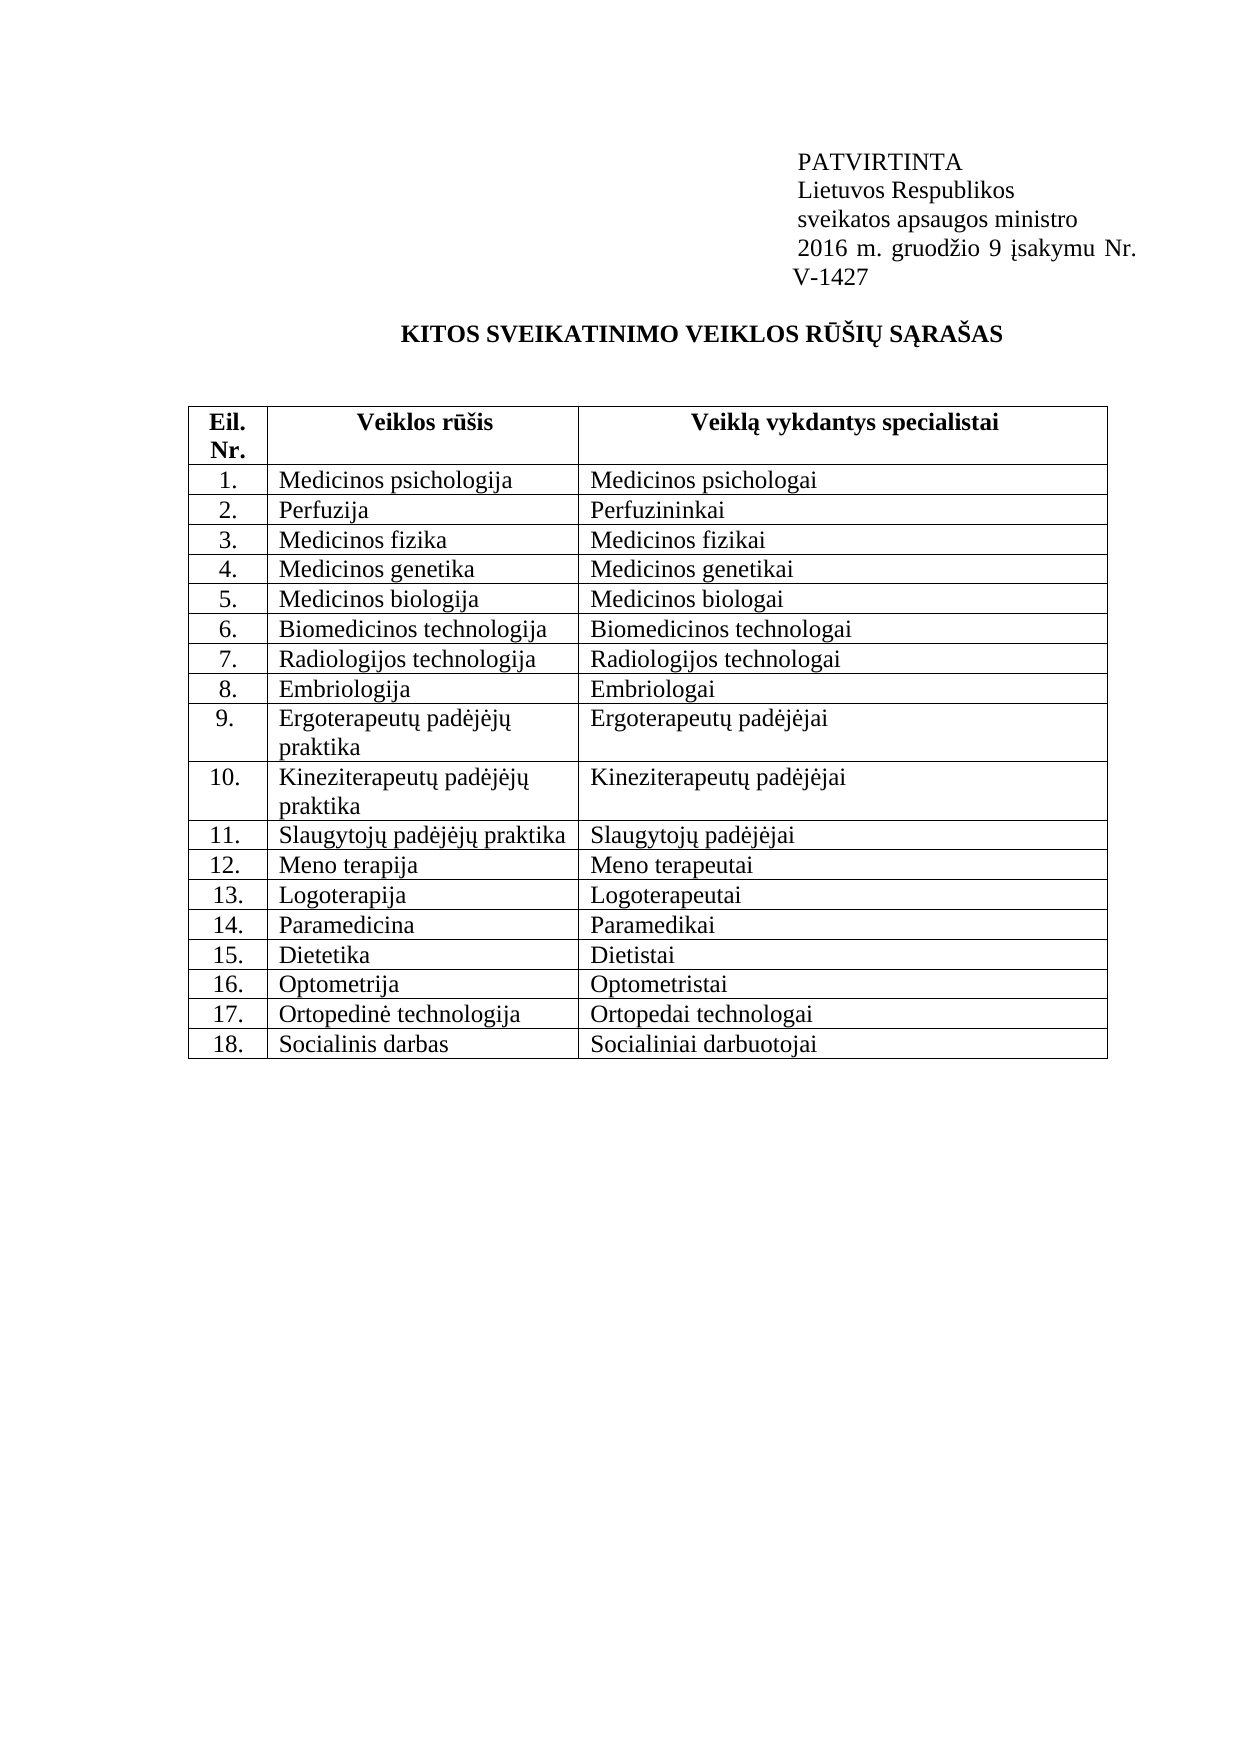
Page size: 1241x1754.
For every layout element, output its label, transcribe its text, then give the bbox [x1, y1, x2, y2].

table_cell 8. [189, 674, 267, 702]
table_cell 14. [189, 910, 267, 939]
table_cell 10. [189, 762, 267, 819]
table_cell Biomedicinos technologija [268, 614, 578, 643]
table_cell Medicinos genetika [268, 555, 578, 583]
table_cell 3. [189, 525, 267, 553]
table_cell Slaugytojų padėjėjų praktika [268, 821, 578, 849]
table_header Eil. Nr. [189, 407, 267, 464]
text KITOS SVEIKATINIMO VEIKLOS RŪŠIŲ SĄRAŠAS [192, 319, 1137, 348]
table_cell Embriologai [579, 674, 1107, 702]
table_cell Paramedikai [579, 910, 1107, 939]
table_cell Kineziterapeutų padėjėjai [579, 762, 1107, 819]
table_cell Ergoterapeutų padėjėjai [579, 704, 1107, 761]
table_cell 5. [189, 584, 267, 613]
table_cell Ortopedinė technologija [268, 999, 578, 1028]
table_cell 18. [189, 1029, 267, 1058]
table_cell Logoterapeutai [579, 880, 1107, 909]
table_cell 9. [189, 704, 267, 761]
table_cell Biomedicinos technologai [579, 614, 1107, 643]
table_cell 11. [189, 821, 267, 849]
table_cell Embriologija [268, 674, 578, 702]
table_cell Medicinos psichologai [579, 465, 1107, 494]
table_cell Medicinos fizikai [579, 525, 1107, 553]
table_cell 1. [189, 465, 267, 494]
table_cell Medicinos genetikai [579, 555, 1107, 583]
table_cell 2. [189, 495, 267, 524]
table_cell Ergoterapeutų padėjėjų praktika [268, 704, 578, 761]
table_cell Dietetika [268, 940, 578, 968]
table_cell Optometrija [268, 970, 578, 998]
table_cell Medicinos psichologija [268, 465, 578, 494]
table_cell Medicinos biologai [579, 584, 1107, 613]
table_cell Ortopedai technologai [579, 999, 1107, 1028]
text 2016 m. gruodžio 9 įsakymu Nr. V-1427 [792, 233, 1137, 291]
table_cell 16. [189, 970, 267, 998]
table_cell Perfuzininkai [579, 495, 1107, 524]
table_header Veiklą vykdantys specialistai [579, 407, 1107, 464]
table_cell 17. [189, 999, 267, 1028]
table_cell Meno terapija [268, 850, 578, 879]
table_cell 12. [189, 850, 267, 879]
table_cell Radiologijos technologai [579, 644, 1107, 673]
table_cell 13. [189, 880, 267, 909]
table_cell 4. [189, 555, 267, 583]
text Lietuvos Respublikos [792, 176, 1137, 204]
table_cell Meno terapeutai [579, 850, 1107, 879]
table_cell Socialinis darbas [268, 1029, 578, 1058]
table_cell 6. [189, 614, 267, 643]
table_cell 7. [189, 644, 267, 673]
text PATVIRTINTA [792, 147, 1137, 176]
table_cell Radiologijos technologija [268, 644, 578, 673]
table_cell Slaugytojų padėjėjai [579, 821, 1107, 849]
table_cell Optometristai [579, 970, 1107, 998]
table_cell Medicinos fizika [268, 525, 578, 553]
table_cell Socialiniai darbuotojai [579, 1029, 1107, 1058]
table_cell Paramedicina [268, 910, 578, 939]
table_cell Logoterapija [268, 880, 578, 909]
table_cell Perfuzija [268, 495, 578, 524]
table_cell 15. [189, 940, 267, 968]
table_cell Kineziterapeutų padėjėjų praktika [268, 762, 578, 819]
table_header Veiklos rūšis [268, 407, 578, 464]
table_cell Dietistai [579, 940, 1107, 968]
table_cell Medicinos biologija [268, 584, 578, 613]
text sveikatos apsaugos ministro [792, 204, 1137, 233]
